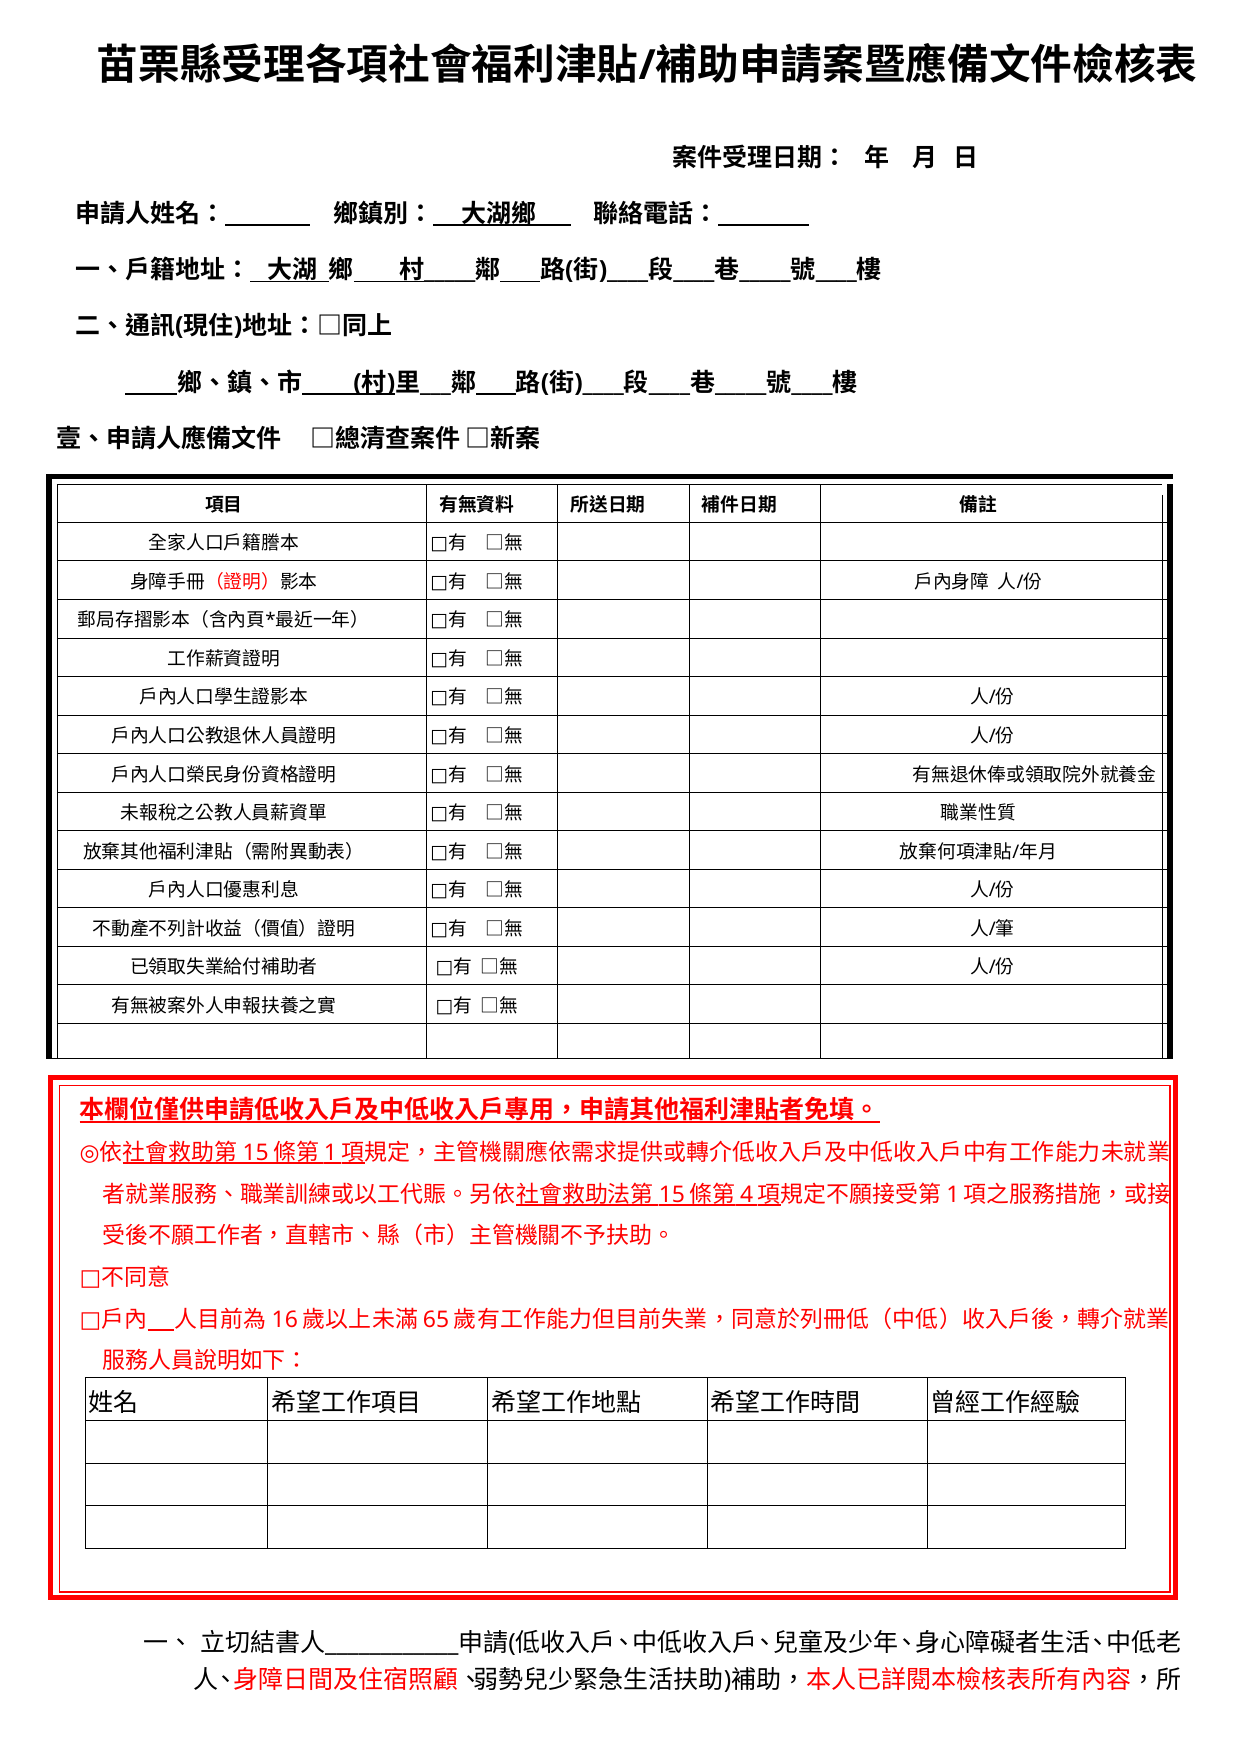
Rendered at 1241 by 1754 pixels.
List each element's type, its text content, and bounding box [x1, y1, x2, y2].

table_cell [928, 1506, 1125, 1548]
table_cell □有 □無 [427, 716, 557, 753]
table_cell □有 □無 [427, 908, 557, 946]
table_cell [1163, 523, 1167, 560]
table_cell [1173, 907, 1240, 946]
table_cell [558, 639, 689, 676]
table_cell [821, 523, 1162, 560]
table_cell 戶內人口公教退休人員證明 [58, 716, 426, 753]
table_cell □有 □無 [427, 600, 557, 637]
table_cell [86, 1421, 267, 1462]
table_cell 戶內人口榮民身份資格證明 [58, 754, 426, 792]
table_cell [268, 1506, 487, 1548]
table_cell [86, 1464, 267, 1505]
table_header 希望工作項目 [268, 1378, 487, 1420]
table_cell [558, 985, 689, 1023]
table_cell [690, 561, 820, 599]
table_cell [928, 1421, 1125, 1462]
table_cell [1163, 600, 1167, 637]
table_cell [690, 754, 820, 792]
table_header 本欄位僅供申請低收入戶及中低收入戶專用，申請其他福利津貼者免填。 ◎依社會救助第15條第1項規定，主管機關應依需求提供或轉介低收入戶及中低收入戶中有工作能力未就業者就業服務、職業訓練或以工代賑。另依社會救助法第15條第4項規定不願接受第1項之服務措施，或接受後不願工作者，直轄市、縣（市）主管機關不予扶助。 □不同意 □戶內 人目前為16歲以上未滿65歲有工作能力但目前失業，同意於列冊低（中低）收入戶後，轉介就業服務人員說明如下： [54, 1080, 1173, 1591]
table_cell 人/份 [821, 947, 1162, 984]
table_cell 戶內身障 人/份 [821, 561, 1162, 599]
table_cell [1173, 984, 1240, 1023]
text 壹、申請人應備文件 □總清查案件 □新案 [56, 418, 1219, 455]
table_cell [690, 677, 820, 714]
table_cell [690, 523, 820, 560]
table_cell 戶內人口優惠利息 [58, 870, 426, 907]
table_header 有無資料 [427, 485, 557, 522]
table_cell [821, 639, 1162, 676]
table_cell [1173, 599, 1240, 637]
table_cell 工作薪資證明 [58, 639, 426, 676]
table_cell [708, 1506, 927, 1548]
table_header [427, 479, 558, 484]
table_cell □有 □無 [427, 523, 557, 560]
table_cell [928, 1464, 1125, 1505]
table_header 姓名 [86, 1378, 267, 1420]
table_cell [690, 947, 820, 984]
table_cell □有 □無 [427, 831, 557, 869]
text 申請人姓名： 鄉鎮別： 大湖鄉 聯絡電話： [75, 193, 1219, 230]
table_cell [1163, 716, 1167, 753]
table_cell [1173, 522, 1240, 560]
table_cell □有 □無 [427, 754, 557, 792]
table_cell 有無退休俸或領取院外就養金 [821, 754, 1162, 792]
text 苗栗縣受理各項社會福利津貼/補助申請案暨應備文件檢核表 [75, 24, 1219, 99]
table_cell □有 □無 [427, 639, 557, 676]
table_cell □有 □無 [427, 561, 557, 599]
table_cell [1173, 830, 1240, 869]
table_cell [427, 1024, 557, 1058]
text 一、戶籍地址： 大湖 鄉 村_____鄰 路(街)____段____巷_____號____樓 [75, 249, 1219, 286]
table_cell [690, 600, 820, 637]
table_cell [52, 638, 57, 676]
table_cell [558, 947, 689, 984]
table_cell 已領取失業給付補助者 [58, 947, 426, 984]
table_cell 全家人口戶籍謄本 [58, 523, 426, 560]
table_cell [690, 1024, 820, 1058]
table_header 曾經工作經驗 [928, 1378, 1125, 1420]
table_cell □有 □無 [427, 677, 557, 714]
table_cell [558, 677, 689, 714]
table_cell 郵局存摺影本（含內頁*最近一年） [58, 600, 426, 637]
text 二、通訊(現住)地址：□同上 [75, 305, 1219, 343]
table_cell [1163, 1024, 1167, 1058]
table_cell [1163, 985, 1167, 1023]
table_cell [52, 676, 57, 714]
table_cell □有 □無 [427, 947, 557, 984]
table_cell [52, 1023, 57, 1058]
table_cell [821, 600, 1162, 637]
list 立切結書人____________申請(低收入戶、中低收入戶、兒童及少年、身心障礙者生活、中低老人、身障日間及住宿照顧、弱勢兒少緊急生活扶助)補助，本人已詳閱本檢核表所有內容，所附文件均為真實且設籍在苗栗縣，子女共____人(出嫁女兒____人，歿____人)，如有虛偽不實之申請接受補助或重複申請，本人願負一切法律責任，並繳回全額補助款。另同意主管機關得依職權查調本人及家屬之戶籍、所得、財產、投資、稅籍、投保、監管及入出境等審核各項福利案件所需資料（包含綜合所得稅申報扶養人）；同意苗栗縣政府、公所及相關公務機關以不損害全戶人口權益前提下，運用全戶申請資料。 [143, 1059, 1181, 1697]
table_cell [1173, 792, 1240, 830]
text 鄉、鎮、市 (村)里___鄰 路(街)____段____巷_____號____樓 [75, 361, 1219, 399]
table_cell [690, 870, 820, 907]
table_cell 人/份 [821, 716, 1162, 753]
table_header 希望工作時間 [708, 1378, 927, 1420]
table_cell [558, 561, 689, 599]
table_cell [1163, 947, 1167, 984]
table_cell [558, 793, 689, 830]
table_cell 放棄其他福利津貼（需附異動表） [58, 831, 426, 869]
table_cell [52, 869, 57, 907]
table_cell [1163, 793, 1167, 830]
table_header 所送日期 [558, 485, 689, 522]
table_cell [1163, 908, 1167, 946]
table_cell [558, 754, 689, 792]
table_header [1167, 474, 1240, 522]
table_cell [690, 831, 820, 869]
table_cell [558, 600, 689, 637]
table_cell [488, 1464, 707, 1505]
table_cell [268, 1421, 487, 1462]
table_cell 放棄何項津貼/年月 [821, 831, 1162, 869]
table_cell □有 □無 [427, 793, 557, 830]
table_cell [1173, 946, 1240, 984]
table_cell 身障手冊（證明）影本 [58, 561, 426, 599]
table_cell [821, 1024, 1162, 1058]
table_cell [488, 1421, 707, 1462]
table_cell [690, 716, 820, 753]
table_cell [1163, 639, 1167, 676]
table_cell [690, 639, 820, 676]
table_cell [488, 1506, 707, 1548]
table_cell [1173, 715, 1240, 753]
table_header 補件日期 [690, 485, 820, 522]
table_cell [558, 716, 689, 753]
table_cell 人/份 [821, 677, 1162, 714]
table_cell 不動產不列計收益（價值）證明 [58, 908, 426, 946]
table_cell [821, 985, 1162, 1023]
table_cell 人/筆 [821, 908, 1162, 946]
table_cell [1173, 638, 1240, 676]
table_header [689, 479, 820, 484]
table_header [558, 479, 689, 484]
table_cell [52, 522, 57, 560]
table_cell [558, 908, 689, 946]
table_cell [708, 1464, 927, 1505]
table_cell [1173, 676, 1240, 714]
table_cell [1173, 560, 1240, 599]
table_cell [690, 985, 820, 1023]
table_cell □有 □無 [427, 985, 557, 1023]
table_cell 人/份 [821, 870, 1162, 907]
table_cell [86, 1506, 267, 1548]
table_cell [690, 908, 820, 946]
table_cell 戶內人口學生證影本 [58, 677, 426, 714]
table_header 備註 [820, 479, 1167, 522]
text 案件受理日期： 年 月 日 [75, 136, 1219, 174]
table_cell [1173, 869, 1240, 907]
table_cell [558, 1024, 689, 1058]
table_cell [558, 831, 689, 869]
table_cell [1163, 677, 1167, 714]
table_cell 未報稅之公教人員薪資單 [58, 793, 426, 830]
table_cell [1173, 753, 1240, 792]
table_header 希望工作地點 [488, 1378, 707, 1420]
table_cell [690, 793, 820, 830]
table_cell [268, 1464, 487, 1505]
table_cell 有無被案外人申報扶養之實 [58, 985, 426, 1023]
table_cell [1163, 870, 1167, 907]
table_cell □有 □無 [427, 870, 557, 907]
table_cell [558, 523, 689, 560]
table_header 項目 [52, 479, 427, 522]
table_cell [558, 870, 689, 907]
table_cell [58, 1024, 426, 1058]
table_cell 職業性質 [821, 793, 1162, 830]
table_cell [1173, 1023, 1240, 1058]
table_cell [708, 1421, 927, 1462]
